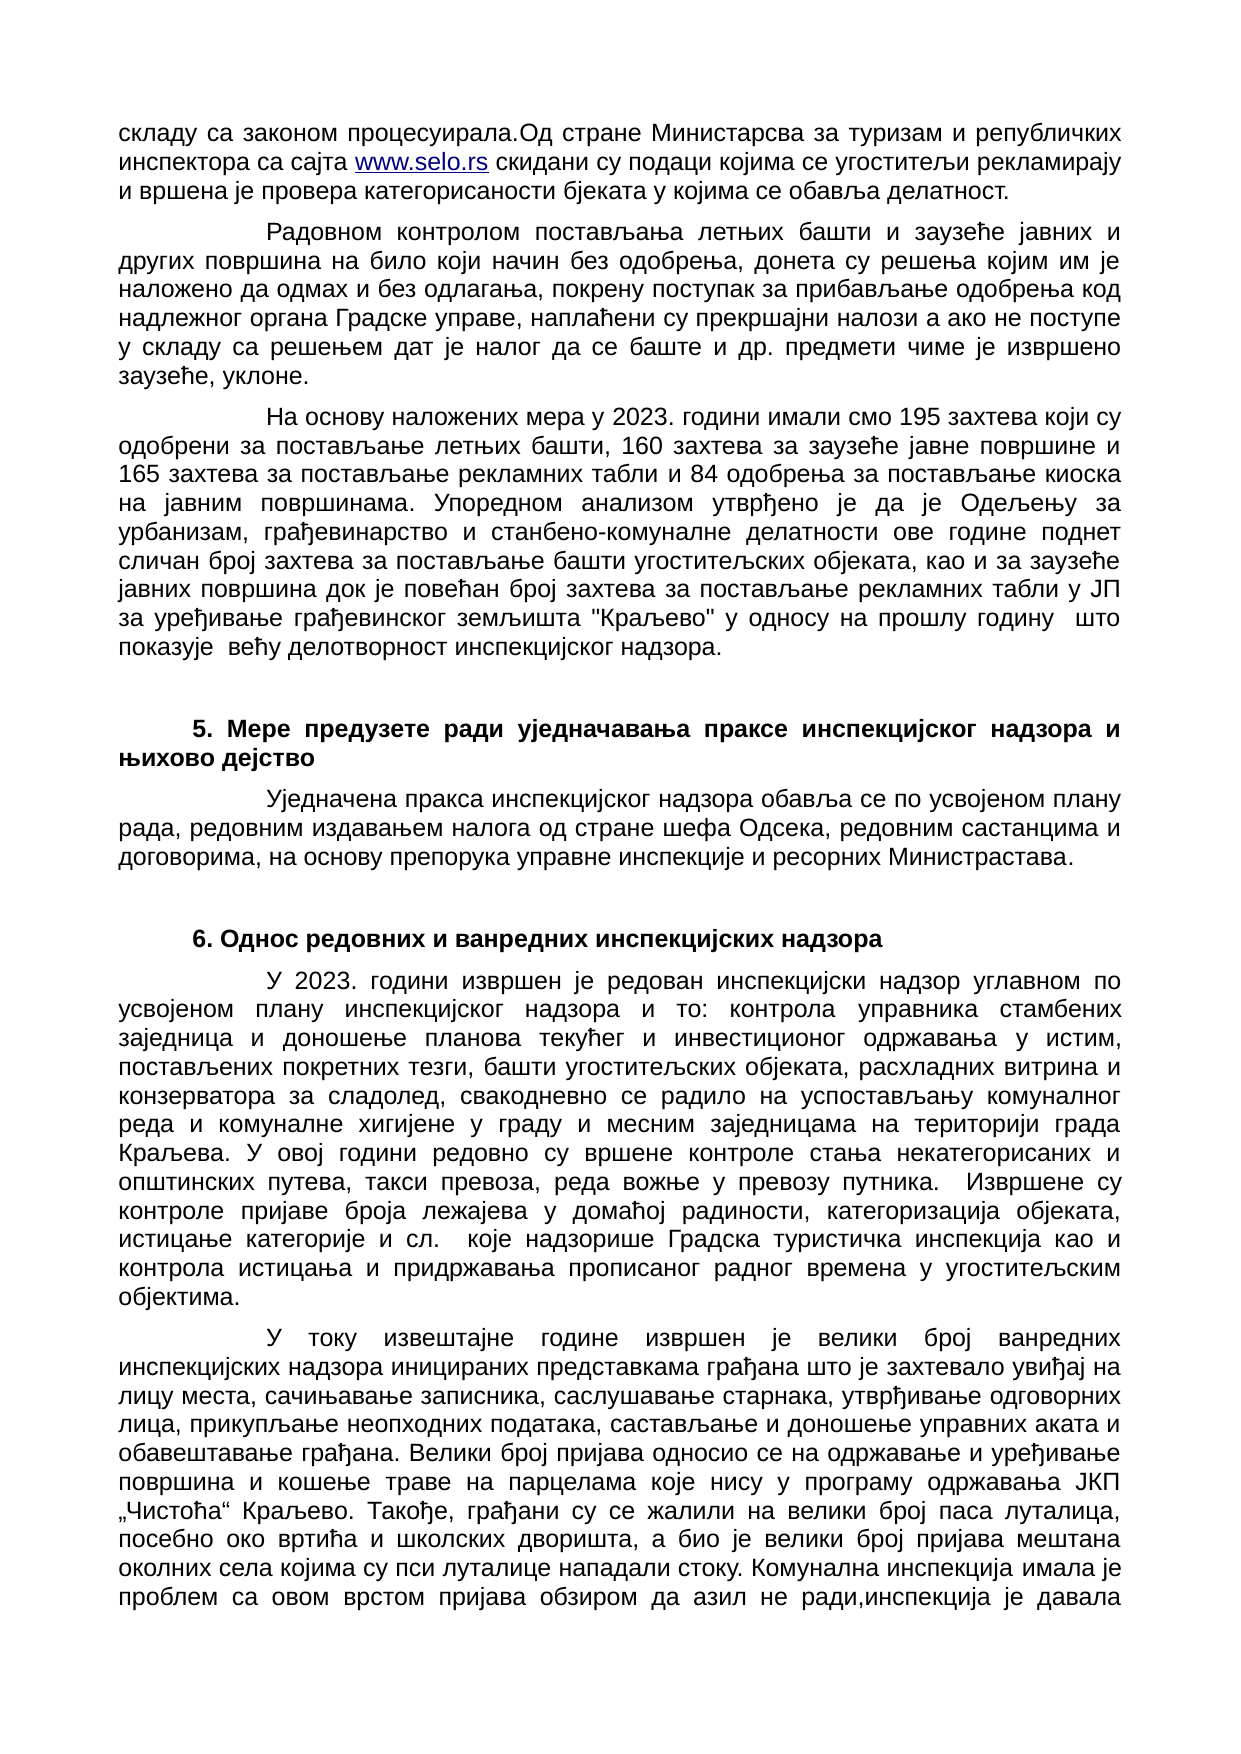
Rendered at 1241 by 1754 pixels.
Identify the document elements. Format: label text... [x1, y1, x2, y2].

text 5. Мере предузете ради уједначавања праксе инспекцијског надзора и њихово дејство [118, 714, 1122, 772]
text На основу наложених мера у 2023. години имали смо 195 захтева који су одобрени за постављање летњих башти, 160 захтева за заузеће јавне површине и 165 захтева за постављање рекламних табли и 84 одобрења за постављање киоска на јавним површинама. Упоредном анализом утврђено је да је Одељењу за урбанизам, грађевинарство и станбено-комуналне делатности ове године поднет сличан број захтева за постављање башти угоститељских објеката, као и за заузеће јавних површина док је повећан број захтева за постављање рекламних табли у ЈП за уређивање грађевинског земљишта "Краљево" у односу на прошлу годину што показује већу делотворност инспекцијског надзора. [118, 402, 1122, 661]
text Радовном контролом постављања летњих башти и заузеће јавних и других површина на било који начин без одобрења, донета су решења којим им је наложено да одмах и без одлагања, покрену поступак за прибављање одобрења код надлежног органа Градске управе, наплаћени су прекршајни налози а ако не поступе у складу са решењем дат је налог да се баште и др. предмети чиме је извршено заузеће, уклоне. [118, 217, 1122, 389]
text Уједначена пракса инспекцијског надзора обавља се по усвојеном плану рада, редовним издавањем налога од стране шефа Одсека, редовним састанцима и договорима, на основу препорука управне инспекције и ресорних Министрастава. [118, 784, 1122, 871]
text 6. Однос редовних и ванредних инспекцијских надзора [118, 924, 1122, 953]
text У току извештајне године извршен је велики број ванредних инспекцијских надзора иницираних представкама грађана што је захтевало увиђај на лицу места, сачињавање записника, саслушавање старнака, утврђивање одговорних лица, прикупљање неопходних података, састављање и доношење управних аката и обавештавање грађана. Велики број пријава односио се на одржавање и уређивање површина и кошење траве на парцелама које нису у програму одржавања ЈКП „Чистоћа“ Краљево. Такође, грађани су се жалили на велики број паса луталица, посебно око вртића и школских дворишта, а био је велики број пријава мештана околних села којима су пси луталице нападали стоку. Комунална инспекција имала је проблем са овом врстом пријава обзиром да азил не ради,инспекција је давала [118, 1323, 1122, 1611]
text складу са законом процесуирала.Од стране Министарсва за туризам и републичких инспектора са сајта www.selo.rs скидани су подаци којима се угоститељи рекламирају и вршена је провера категорисаности бјеката у којима се обавља делатност. [118, 118, 1122, 204]
text У 2023. години извршен је редован инспекцијски надзор углавном по усвојеном плану инспекцијског надзора и то: контрола управника стамбених заједница и доношење планова текућег и инвестиционог одржавања у истим, постављених покретних тезги, башти угоститељских објеката, расхладних витрина и конзерватора за сладолед, свакодневно се радило на успостављању комуналног реда и комуналне хигијене у граду и месним заједницама на територији града Краљева. У овој години редовно су вршене контроле стања некатегорисаних и општинских путева, такси превоза, реда вожње у превозу путника. Извршене су контроле пријаве броја лежајева у домаћој радиности, категоризација објеката, истицање категорије и сл. које надзорише Градска туристичка инспекција као и контрола истицања и придржавања прописаног радног времена у угоститељским објектима. [118, 966, 1122, 1311]
